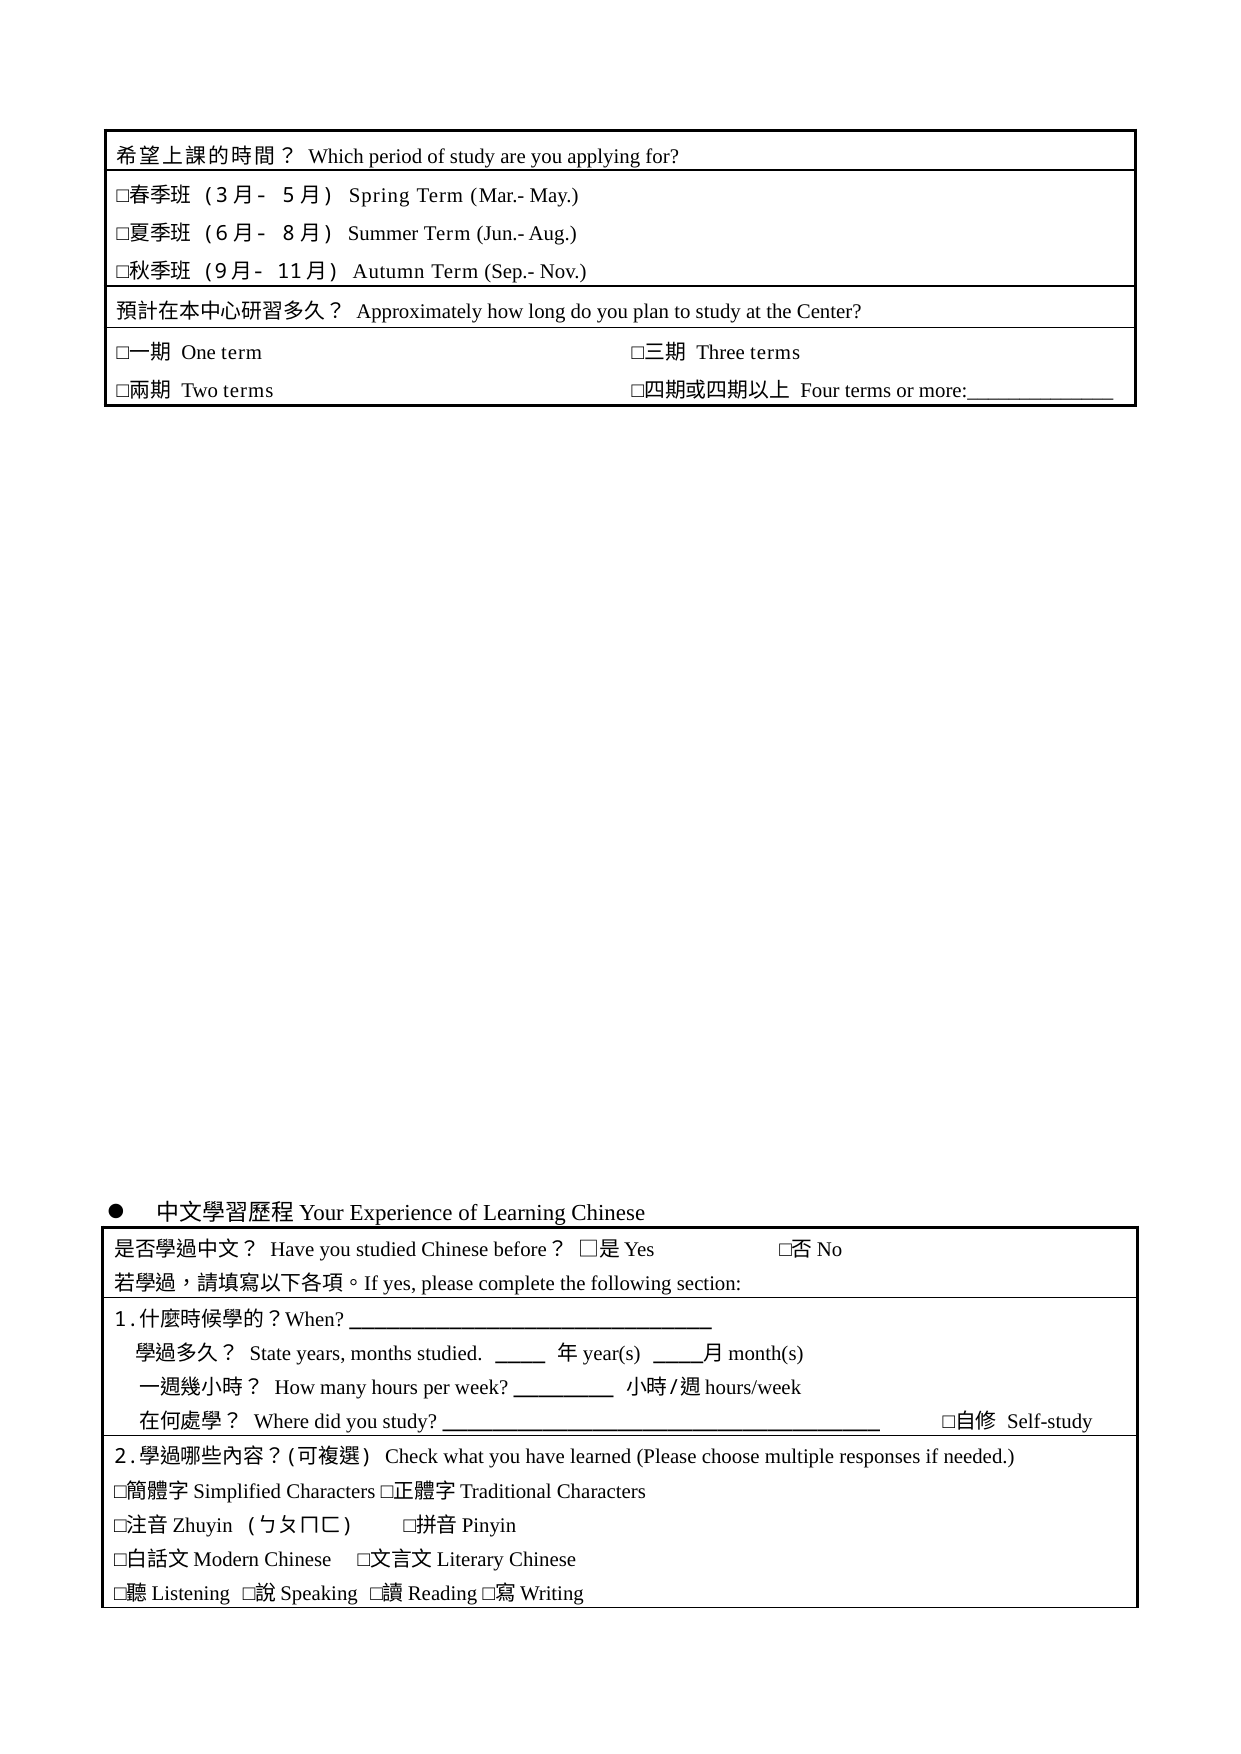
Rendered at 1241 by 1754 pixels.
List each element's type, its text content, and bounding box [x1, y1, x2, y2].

table_cell 2.學過哪些內容？(可複選) Check what you have learned (Please choose multiple responses if needed.) □簡體字Simplified Characters □正體字Traditional Characters □注音Zhuyin (ㄅㄆㄇㄈ) □拼音Pinyin □白話文Modern Chinese □文言文Literary Chinese □聽Listening □說Speaking □讀Reading □寫Writing [104, 1436, 1136, 1606]
table_cell □三期 Three terms □四期或四期以上 Four terms or more:______________ [620, 328, 1134, 403]
table_cell 預計在本中心研習多久？ Approximately how long do you plan to study at the Center? [107, 287, 1134, 326]
table_cell □春季班 (3月- 5月) Spring Term (Mar.- May.) □夏季班 (6月- 8月) Summer Term (Jun.- Aug.) □秋季班 (9月- 11月) Autumn Term (Sep.- Nov.) [107, 171, 1134, 285]
table_header 是否學過中文？ Have you studied Chinese before？ □是Yes □否No 若學過，請填寫以下各項。If yes, please complete the following section: [104, 1229, 1136, 1297]
list 中文學習歷程 Your Experience of Learning Chinese [106, 1201, 1134, 1226]
table_cell □一期 One term □兩期 Two terms [107, 328, 620, 403]
table_cell 1.什麼時候學的？When? _____________________________ 學過多久？ State years, months studied. ____ 年year(s) ____月month(s) 一週幾小時？ How many hours per week? ________ 小時/週hours/week 在何處學？ Where did you study? ___________________________________ □自修 Self-study [104, 1298, 1136, 1434]
table_header 希望上課的時間？ Which period of study are you applying for? [107, 132, 1134, 169]
